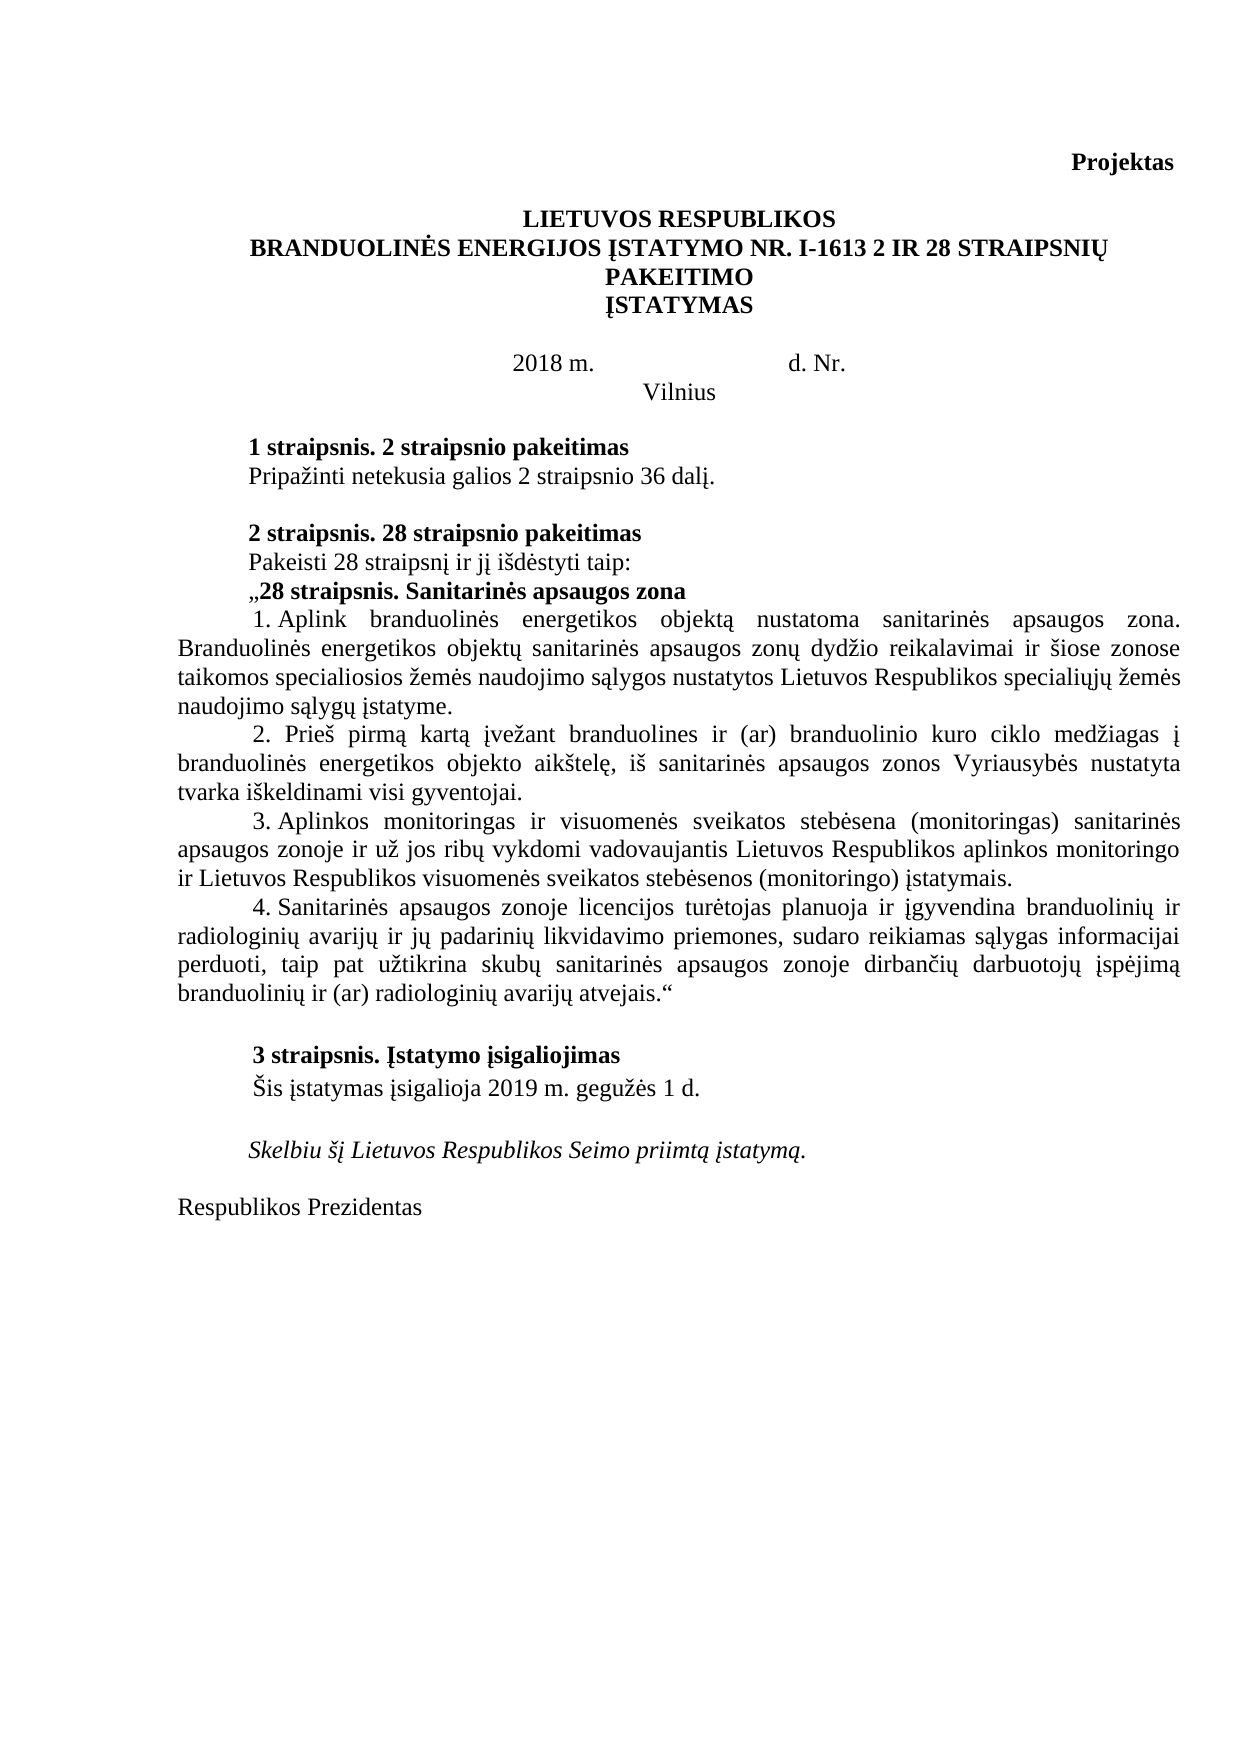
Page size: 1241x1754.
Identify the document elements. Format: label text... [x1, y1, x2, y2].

text 1. Aplink branduolinės energetikos objektą nustatoma sanitarinės apsaugos zona. Branduolinės energetikos objektų sanitarinės apsaugos zonų dydžio reikalavimai ir šiose zonose taikomos specialiosios žemės naudojimo sąlygos nustatytos Lietuvos Respublikos specialiųjų žemės naudojimo sąlygų įstatyme. [177, 604, 1181, 719]
text 1 straipsnis. 2 straipsnio pakeitimas [177, 432, 1181, 461]
text 2 straipsnis. 28 straipsnio pakeitimas [177, 518, 1181, 547]
text Pripažinti netekusia galios 2 straipsnio 36 dalį. [177, 461, 1181, 489]
text Skelbiu šį Lietuvos Respublikos Seimo priimtą įstatymą. [177, 1135, 1181, 1163]
text ĮSTATYMAS [177, 291, 1181, 319]
text 3 straipsnis. Įstatymo įsigaliojimas [177, 1040, 1181, 1069]
text LIETUVOS RESPUBLIKOS [177, 204, 1181, 233]
text 2018 m. d. Nr. [177, 348, 1181, 377]
text branduolinės energijos įstatymo NR. i-1613 2 ir 28 STRAIPSNIų PAKEITIMO [177, 233, 1181, 291]
text 4. Sanitarinės apsaugos zonoje licencijos turėtojas planuoja ir įgyvendina branduolinių ir radiologinių avarijų ir jų padarinių likvidavimo priemones, sudaro reikiamas sąlygas informacijai perduoti, taip pat užtikrina skubų sanitarinės apsaugos zonoje dirbančių darbuotojų įspėjimą branduolinių ir (ar) radiologinių avarijų atvejais.“ [177, 892, 1181, 1007]
text „28 straipsnis. Sanitarinės apsaugos zona [177, 576, 1181, 604]
text 3. Aplinkos monitoringas ir visuomenės sveikatos stebėsena (monitoringas) sanitarinės apsaugos zonoje ir už jos ribų vykdomi vadovaujantis Lietuvos Respublikos aplinkos monitoringo ir Lietuvos Respublikos visuomenės sveikatos stebėsenos (monitoringo) įstatymais. [177, 806, 1181, 892]
text Respublikos Prezidentas [177, 1192, 1181, 1221]
text Vilnius [177, 377, 1181, 406]
text 2. Prieš pirmą kartą įvežant branduolines ir (ar) branduolinio kuro ciklo medžiagas į branduolinės energetikos objekto aikštelę, iš sanitarinės apsaugos zonos Vyriausybės nustatyta tvarka iškeldinami visi gyventojai. [177, 719, 1181, 806]
text Šis įstatymas įsigalioja 2019 m. gegužės 1 d. [177, 1073, 1181, 1102]
text Pakeisti 28 straipsnį ir jį išdėstyti taip: [177, 547, 1181, 576]
text Projektas [945, 147, 1181, 176]
